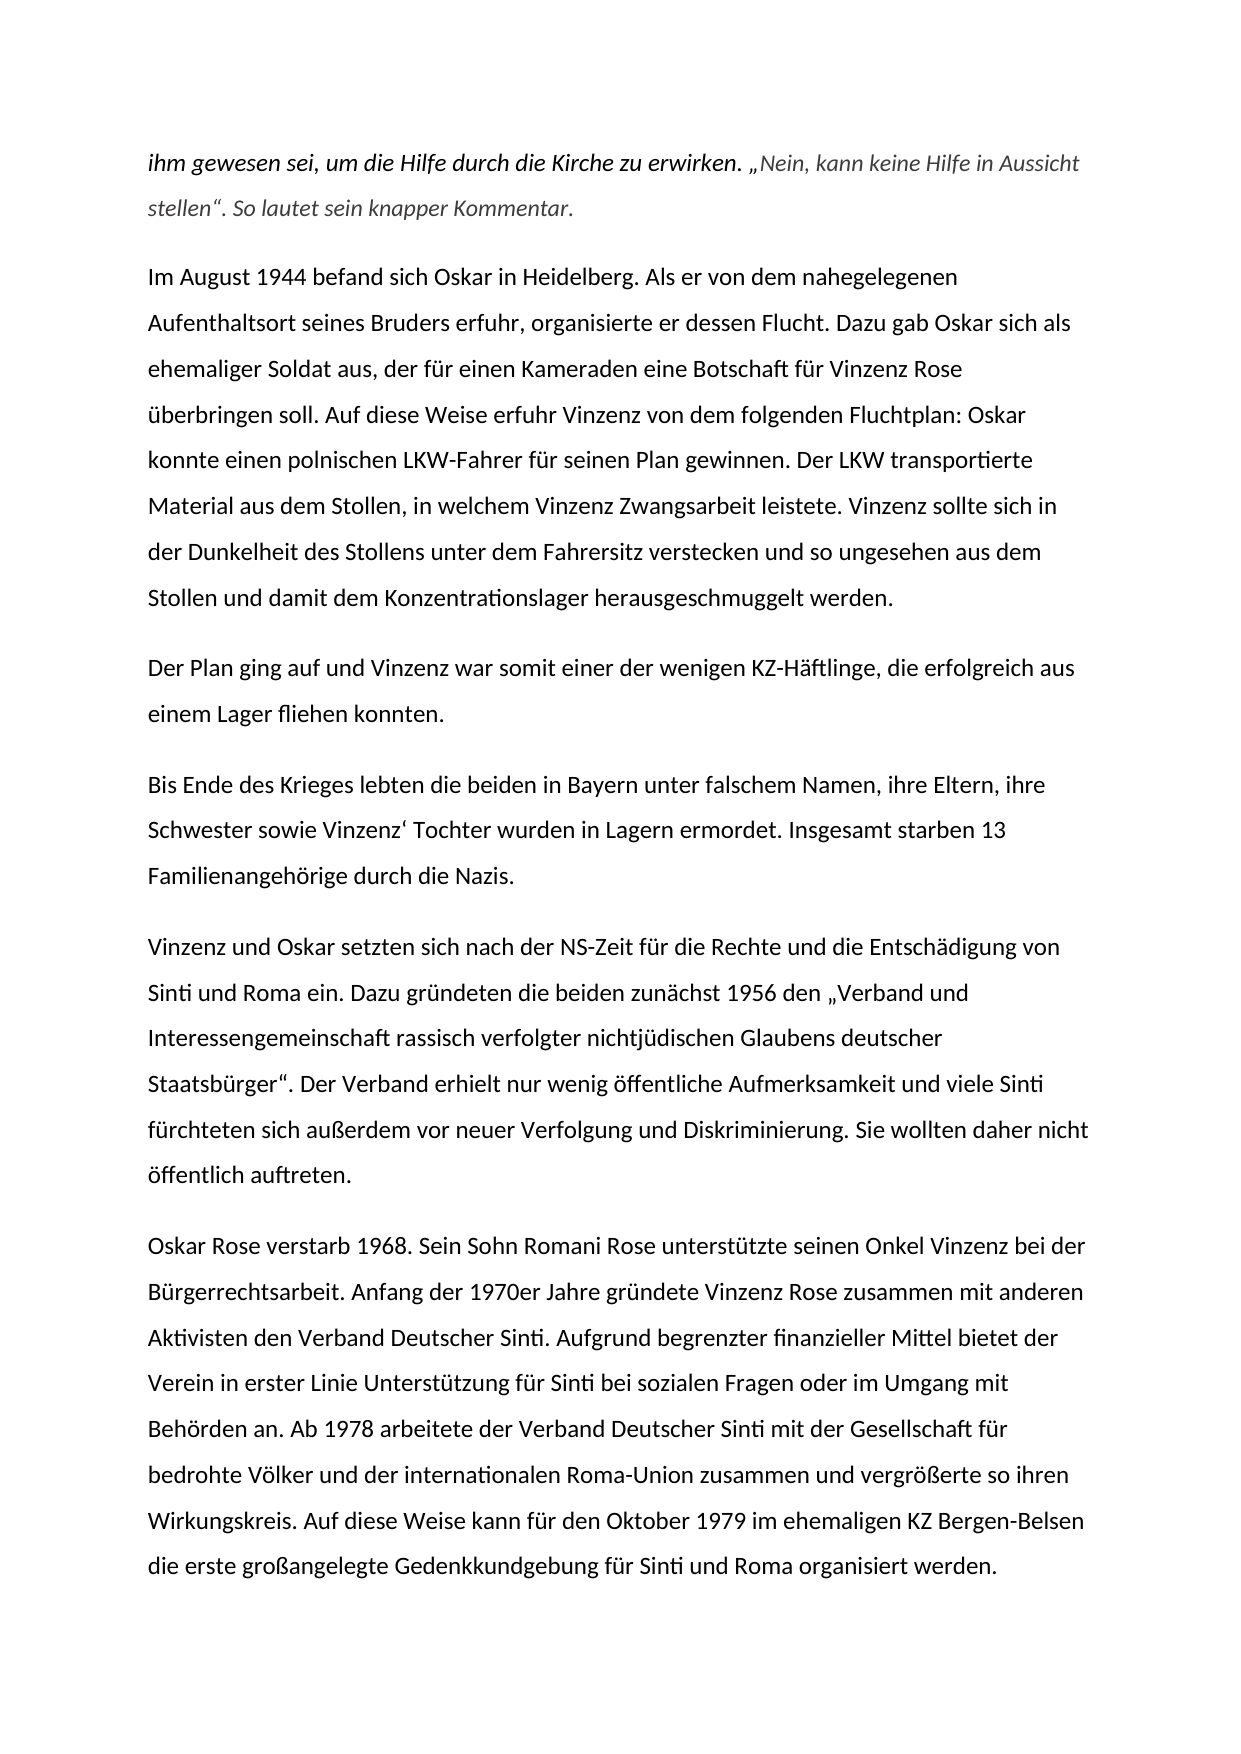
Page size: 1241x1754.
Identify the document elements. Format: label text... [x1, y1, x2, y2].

text Der Plan ging auf und Vinzenz war somit einer der wenigen KZ-Häftlinge, die erfolgreich aus einem Lager fliehen konnten. [148, 652, 1093, 729]
text Bis Ende des Krieges lebten die beiden in Bayern unter falschem Namen, ihre Eltern, ihre Schwester sowie Vinzenz‘ Tochter wurden in Lagern ermordet. Insgesamt starben 13 Familienangehörige durch die Nazis. [148, 769, 1093, 891]
text Oskar Rose verstarb 1968. Sein Sohn Romani Rose unterstützte seinen Onkel Vinzenz bei der Bürgerrechtsarbeit. Anfang der 1970er Jahre gründete Vinzenz Rose zusammen mit anderen Aktivisten den Verband Deutscher Sinti. Aufgrund begrenzter finanzieller Mittel bietet der Verein in erster Linie Unterstützung für Sinti bei sozialen Fragen oder im Umgang mit Behörden an. Ab 1978 arbeitete der Verband Deutscher Sinti mit der Gesellschaft für bedrohte Völker und der internationalen Roma-Union zusammen und vergrößerte so ihren Wirkungskreis. Auf diese Weise kann für den Oktober 1979 im ehemaligen KZ Bergen-Belsen die erste großangelegte Gedenkkundgebung für Sinti und Roma organisiert werden. [148, 1230, 1093, 1581]
text ihm gewesen sei, um die Hilfe durch die Kirche zu erwirken. „Nein, kann keine Hilfe in Aussicht stellen“. So lautet sein knapper Kommentar. [148, 148, 1093, 222]
text Im August 1944 befand sich Oskar in Heidelberg. Als er von dem nahegelegenen Aufenthaltsort seines Bruders erfuhr, organisierte er dessen Flucht. Dazu gab Oskar sich als ehemaliger Soldat aus, der für einen Kameraden eine Botschaft für Vinzenz Rose überbringen soll. Auf diese Weise erfuhr Vinzenz von dem folgenden Fluchtplan: Oskar konnte einen polnischen LKW-Fahrer für seinen Plan gewinnen. Der LKW transportierte Material aus dem Stollen, in welchem Vinzenz Zwangsarbeit leistete. Vinzenz sollte sich in der Dunkelheit des Stollens unter dem Fahrersitz verstecken und so ungesehen aus dem Stollen und damit dem Konzentrationslager herausgeschmuggelt werden. [148, 262, 1093, 612]
text Vinzenz und Oskar setzten sich nach der NS-Zeit für die Rechte und die Entschädigung von Sinti und Roma ein. Dazu gründeten die beiden zunächst 1956 den „Verband und Interessengemeinschaft rassisch verfolgter nichtjüdischen Glaubens deutscher Staatsbürger“. Der Verband erhielt nur wenig öffentliche Aufmerksamkeit und viele Sinti fürchteten sich außerdem vor neuer Verfolgung und Diskriminierung. Sie wollten daher nicht öffentlich auftreten. [148, 931, 1093, 1190]
